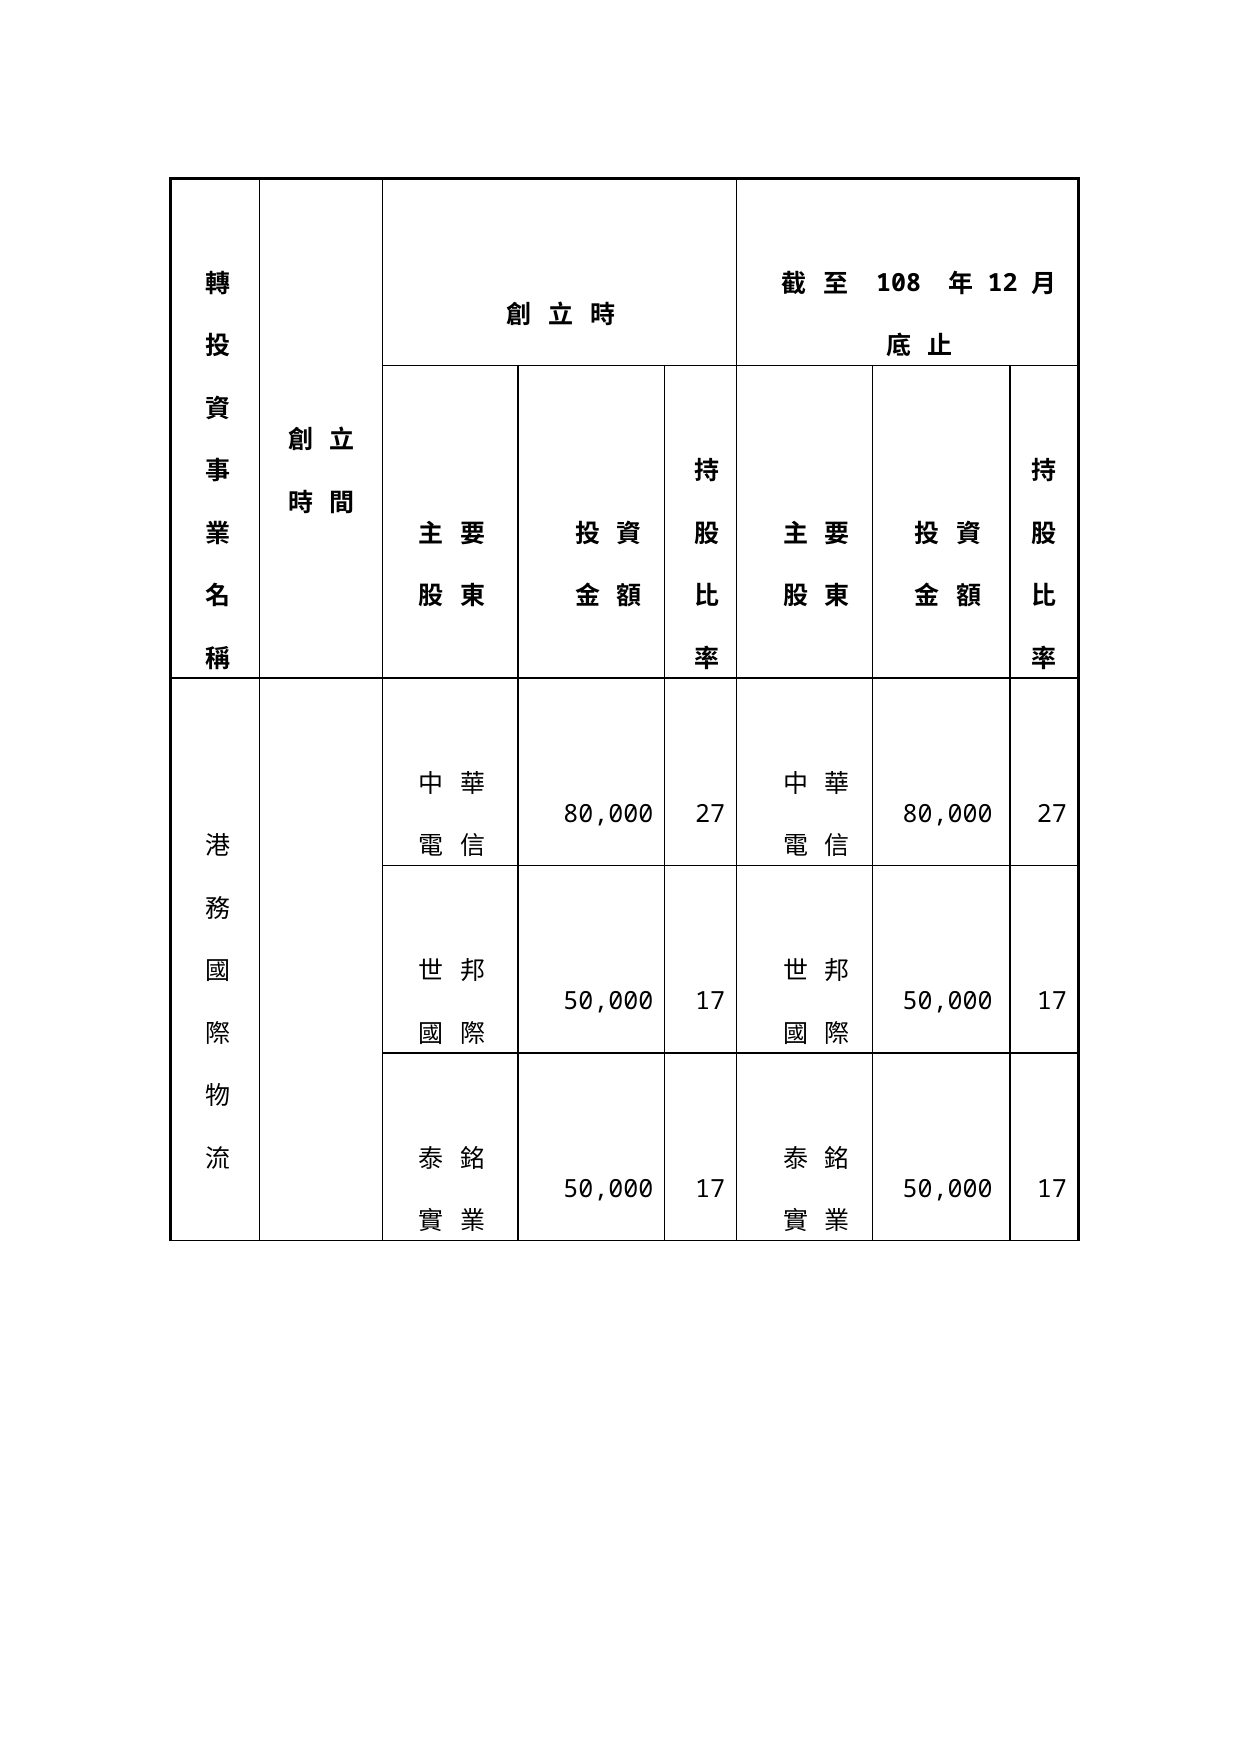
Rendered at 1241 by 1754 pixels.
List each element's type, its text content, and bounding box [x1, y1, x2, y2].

table_cell 17 [665, 866, 736, 1052]
table_cell 17 [665, 1054, 736, 1240]
table_cell [260, 679, 382, 1240]
table_cell 50,000 [519, 1054, 664, 1240]
table_cell 中華電信 [737, 679, 872, 865]
table_cell 中華電信 [383, 679, 517, 865]
table_header 截至108年12月底止 [737, 180, 1077, 365]
table_header 轉投資 事業名稱 [172, 180, 259, 677]
table_cell 17 [1011, 866, 1077, 1052]
table_cell 50,000 [873, 1054, 1009, 1240]
table_cell 50,000 [519, 866, 664, 1052]
table_header 創立時 [383, 180, 736, 365]
table_cell 17 [1011, 1054, 1077, 1240]
table_cell 投資金額 [873, 366, 1009, 677]
table_cell 持股比率 [665, 366, 736, 677]
table_cell 27 [1011, 679, 1077, 865]
table_cell 50,000 [873, 866, 1009, 1052]
table_cell 泰銘實業 [383, 1054, 517, 1240]
table_cell 持股比率 [1011, 366, 1077, 677]
table_cell 投資金額 [519, 366, 664, 677]
table_cell 泰銘實業 [737, 1054, 872, 1240]
table_cell 港務國際物流 [172, 679, 259, 1240]
table_cell 80,000 [873, 679, 1009, 865]
table_cell 80,000 [519, 679, 664, 865]
table_cell 世邦國際 [383, 866, 517, 1052]
table_cell 主要股東 [383, 366, 517, 677]
table_header 創立時間 [260, 180, 382, 677]
table_cell 27 [665, 679, 736, 865]
table_cell 主要股東 [737, 366, 872, 677]
table_cell 世邦國際 [737, 866, 872, 1052]
